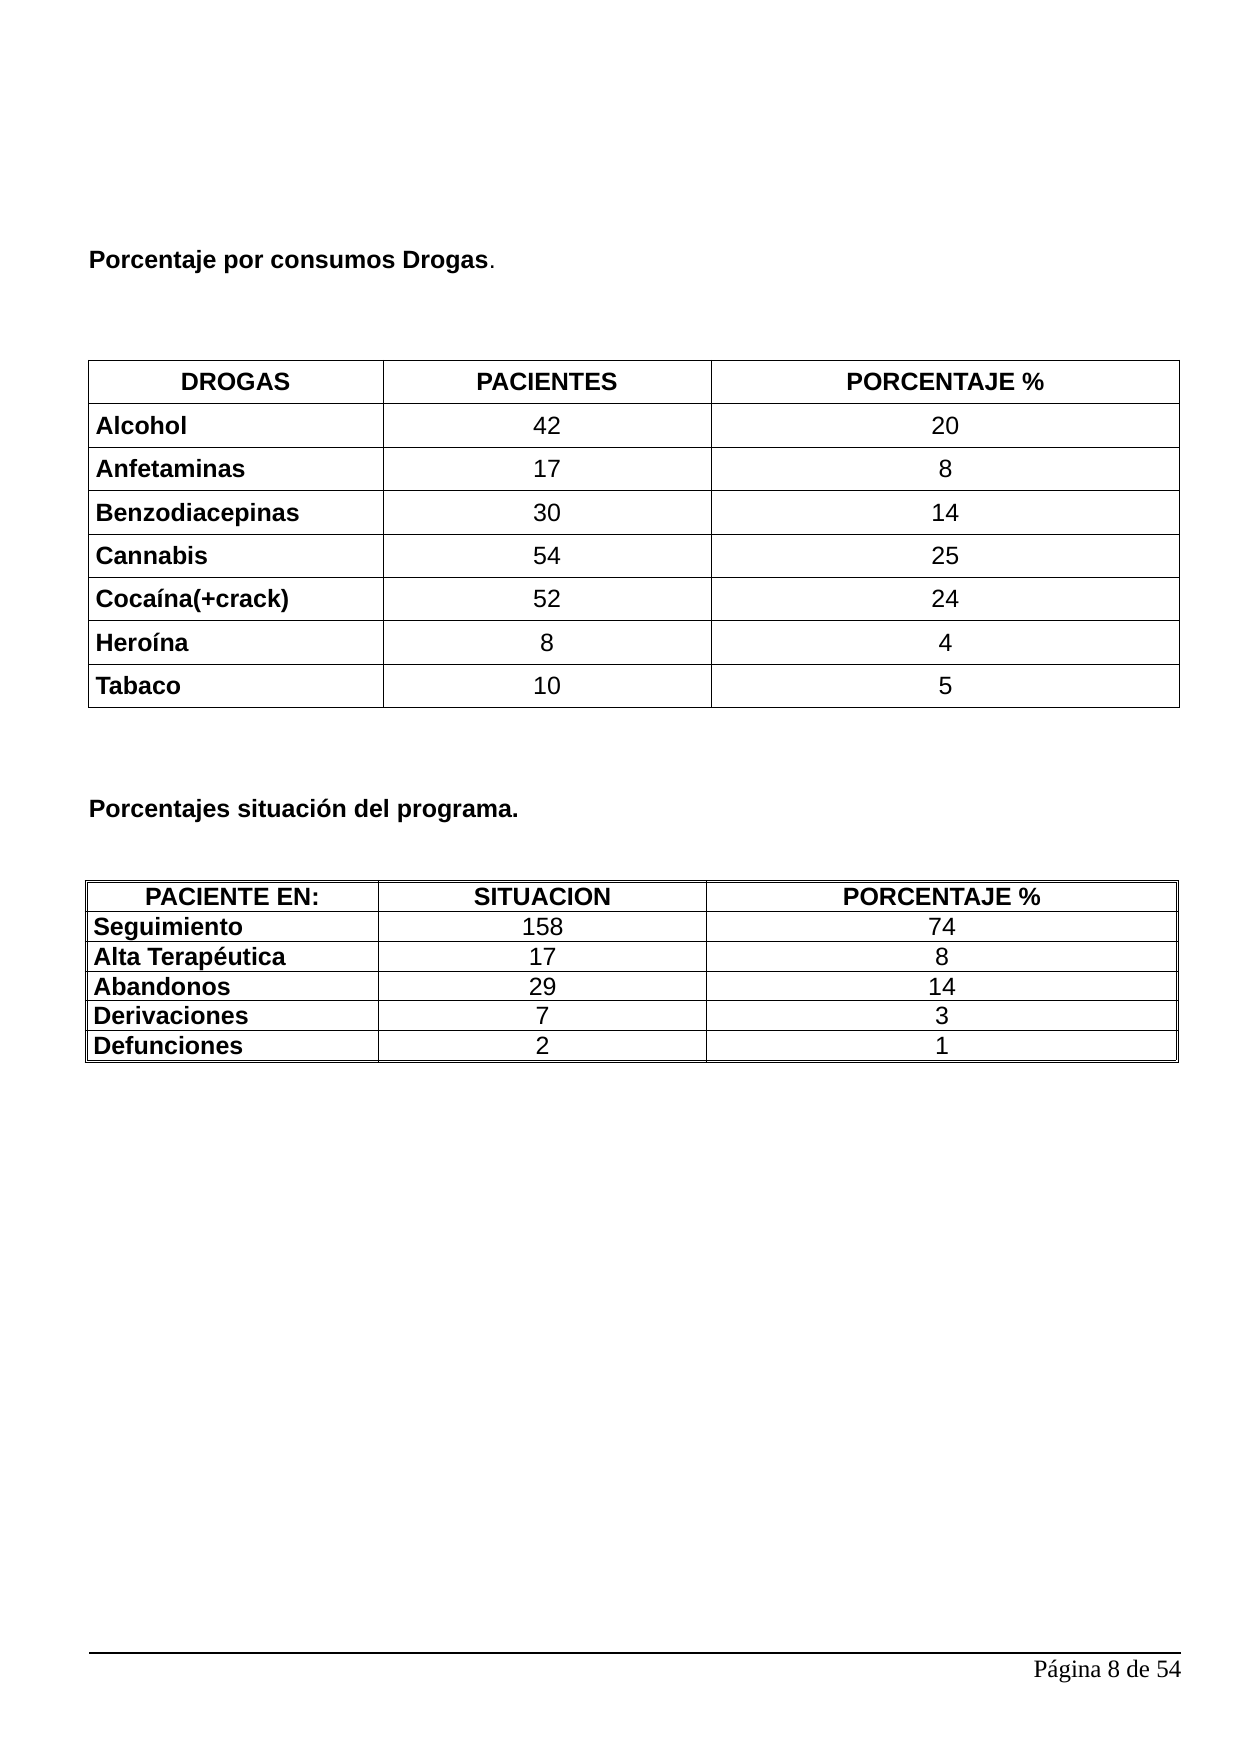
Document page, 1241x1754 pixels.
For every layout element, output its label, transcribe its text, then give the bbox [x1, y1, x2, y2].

table_cell Benzodiacepinas [89, 491, 383, 533]
table_cell 29 [379, 972, 706, 1000]
table_cell 8 [712, 448, 1179, 490]
table_cell 20 [712, 404, 1179, 447]
table_cell Abandonos [88, 972, 378, 1000]
table_cell 3 [707, 1001, 1176, 1030]
table_header PACIENTES [384, 361, 711, 403]
table_cell 8 [384, 621, 711, 664]
table_cell Alta Terapéutica [88, 942, 378, 971]
table_cell Seguimiento [88, 912, 378, 941]
table_cell Alcohol [89, 404, 383, 447]
table_cell 25 [712, 535, 1179, 577]
table_cell 14 [707, 972, 1176, 1000]
table_cell Cocaína(+crack) [89, 578, 383, 620]
table_cell 52 [384, 578, 711, 620]
table_cell Defunciones [88, 1031, 378, 1060]
table_cell 2 [379, 1031, 706, 1060]
table_cell 14 [712, 491, 1179, 533]
table_cell 17 [384, 448, 711, 490]
table_cell Anfetaminas [89, 448, 383, 490]
table_cell 54 [384, 535, 711, 577]
table_cell 10 [384, 665, 711, 707]
table_header PACIENTE EN: [88, 883, 378, 911]
table_header SITUACION [379, 883, 706, 911]
table_cell 8 [707, 942, 1176, 971]
table_cell 1 [707, 1031, 1176, 1060]
table_cell Cannabis [89, 535, 383, 577]
table_cell Heroína [89, 621, 383, 664]
table_header PORCENTAJE % [712, 361, 1179, 403]
text Porcentaje por consumos Drogas. [88, 245, 1181, 273]
table_cell 7 [379, 1001, 706, 1030]
table_cell Tabaco [89, 665, 383, 707]
table_cell 17 [379, 942, 706, 971]
table_cell 24 [712, 578, 1179, 620]
text Porcentajes situación del programa. [88, 794, 1181, 822]
table_cell 158 [379, 912, 706, 941]
table_cell 5 [712, 665, 1179, 707]
table_cell Derivaciones [88, 1001, 378, 1030]
table_cell 42 [384, 404, 711, 447]
table_header PORCENTAJE % [707, 883, 1176, 911]
table_cell 74 [707, 912, 1176, 941]
table_header DROGAS [89, 361, 383, 403]
table_cell 4 [712, 621, 1179, 664]
table_cell 30 [384, 491, 711, 533]
